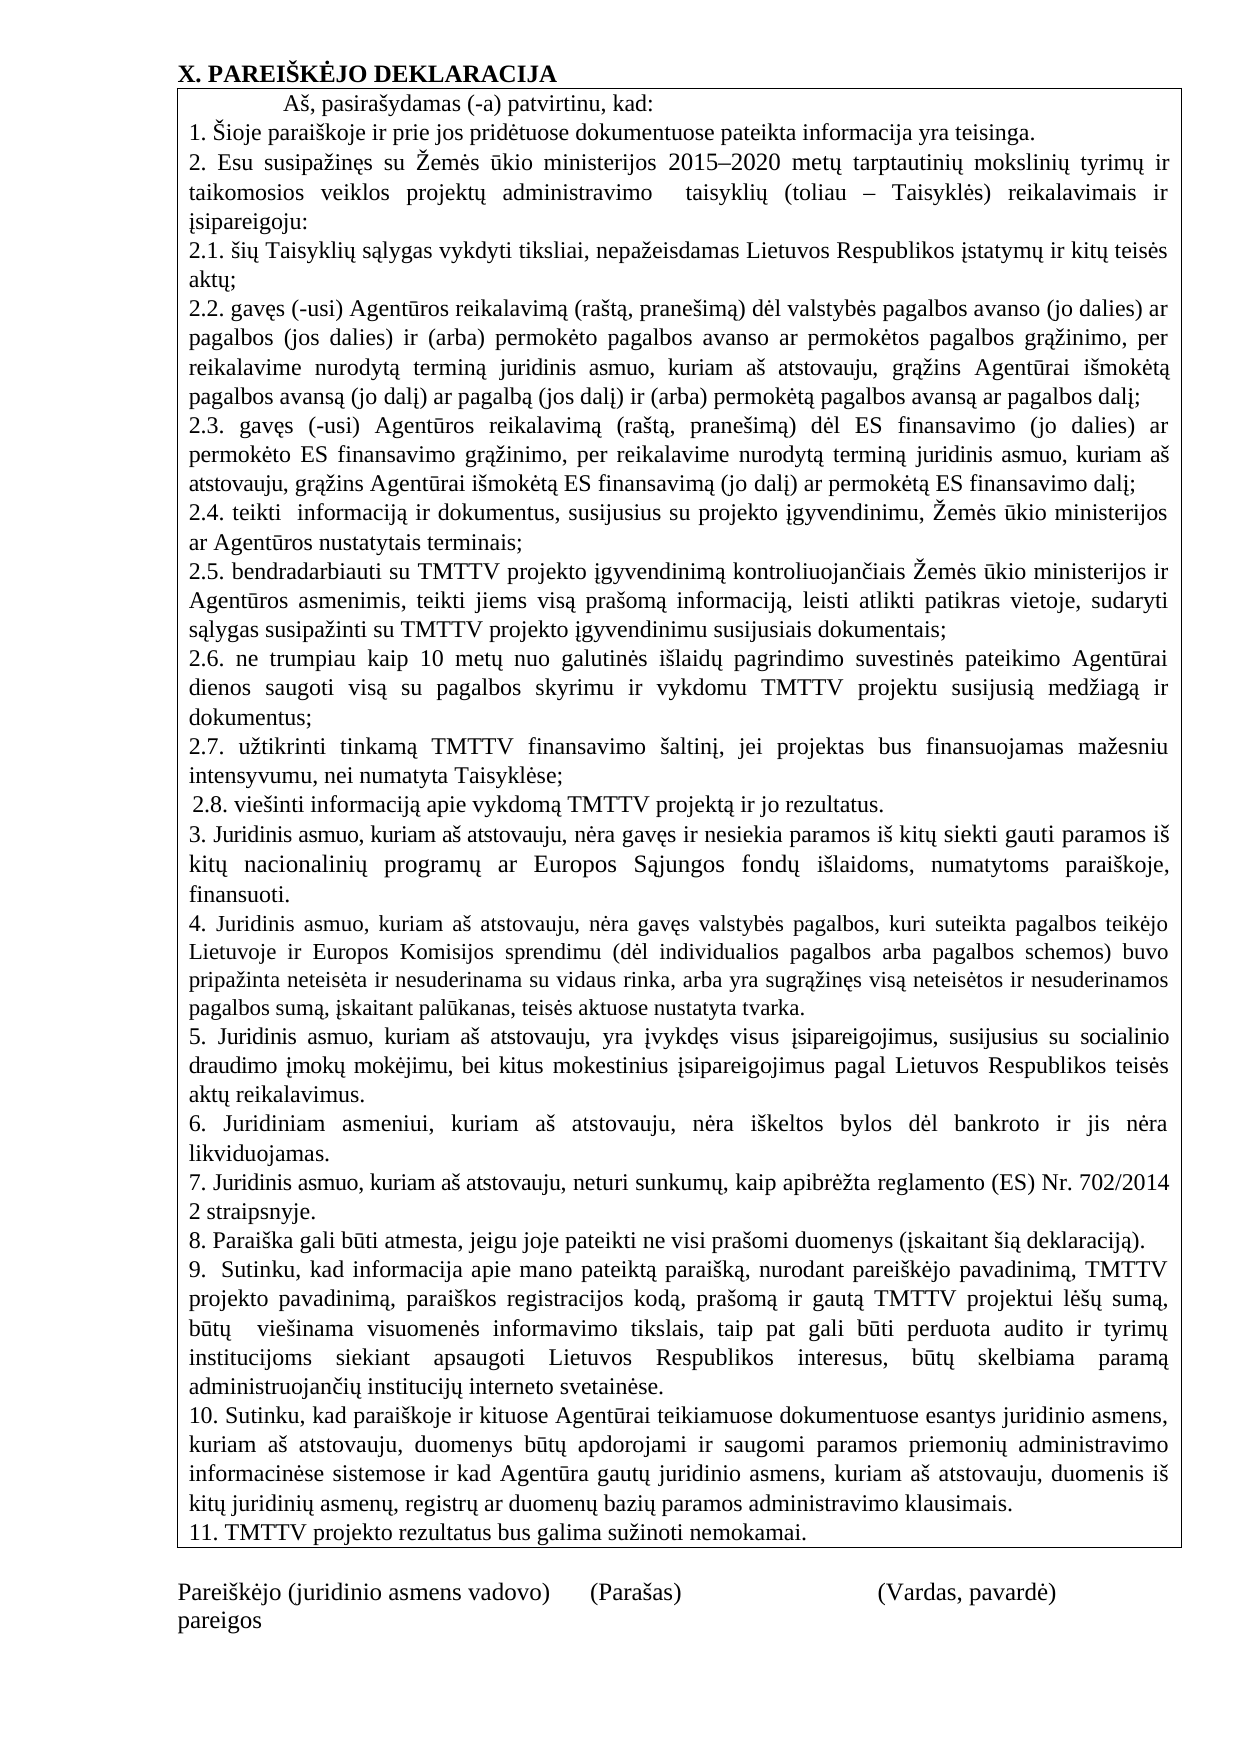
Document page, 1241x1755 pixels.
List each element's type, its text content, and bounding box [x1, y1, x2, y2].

table_header Aš, pasirašydamas (-a) patvirtinu, kad: 1. Šioje paraiškoje ir prie jos pridėtuose dokumentuose pateikta informacija yra teisinga. 2. Esu susipažinęs su Žemės ūkio ministerijos 2015–2020 metų tarptautinių mokslinių tyrimų ir taikomosios veiklos projektų administravimo taisyklių (toliau – Taisyklės) reikalavimais ir įsipareigoju: 2.1. šių Taisyklių sąlygas vykdyti tiksliai, nepažeisdamas Lietuvos Respublikos įstatymų ir kitų teisės aktų; 2.2. gavęs (-usi) Agentūros reikalavimą (raštą, pranešimą) dėl valstybės pagalbos avanso (jo dalies) ar pagalbos (jos dalies) ir (arba) permokėto pagalbos avanso ar permokėtos pagalbos grąžinimo, per reikalavime nurodytą terminą juridinis asmuo, kuriam aš atstovauju, grąžins Agentūrai išmokėtą pagalbos avansą (jo dalį) ar pagalbą (jos dalį) ir (arba) permokėtą pagalbos avansą ar pagalbos dalį; 2.3. gavęs (-usi) Agentūros reikalavimą (raštą, pranešimą) dėl ES finansavimo (jo dalies) ar permokėto ES finansavimo grąžinimo, per reikalavime nurodytą terminą juridinis asmuo, kuriam aš atstovauju, grąžins Agentūrai išmokėtą ES finansavimą (jo dalį) ar permokėtą ES finansavimo dalį; 2.4. teikti informaciją ir dokumentus, susijusius su projekto įgyvendinimu, Žemės ūkio ministerijos ar Agentūros nustatytais terminais; 2.5. bendradarbiauti su TMTTV projekto įgyvendinimą kontroliuojančiais Žemės ūkio ministerijos ir Agentūros asmenimis, teikti jiems visą prašomą informaciją, leisti atlikti patikras vietoje, sudaryti sąlygas susipažinti su TMTTV projekto įgyvendinimu susijusiais dokumentais; 2.6. ne trumpiau kaip 10 metų nuo galutinės išlaidų pagrindimo suvestinės pateikimo Agentūrai dienos saugoti visą su pagalbos skyrimu ir vykdomu TMTTV projektu susijusią medžiagą ir dokumentus; 2.7. užtikrinti tinkamą TMTTV finansavimo šaltinį, jei projektas bus finansuojamas mažesniu intensyvumu, nei numatyta Taisyklėse; 2.8. viešinti informaciją apie vykdomą TMTTV projektą ir jo rezultatus. 3. Juridinis asmuo, kuriam aš atstovauju, nėra gavęs ir nesiekia paramos iš kitų siekti gauti paramos iš kitų nacionalinių programų ar Europos Sąjungos fondų išlaidoms, numatytoms paraiškoje, finansuoti. 4. Juridinis asmuo, kuriam aš atstovauju, nėra gavęs valstybės pagalbos, kuri suteikta pagalbos teikėjo Lietuvoje ir Europos Komisijos sprendimu (dėl individualios pagalbos arba pagalbos schemos) buvo pripažinta neteisėta ir nesuderinama su vidaus rinka, arba yra sugrąžinęs visą neteisėtos ir nesuderinamos pagalbos sumą, įskaitant palūkanas, teisės aktuose nustatyta tvarka. 5. Juridinis asmuo, kuriam aš atstovauju, yra įvykdęs visus įsipareigojimus, susijusius su socialinio draudimo įmokų mokėjimu, bei kitus mokestinius įsipareigojimus pagal Lietuvos Respublikos teisės aktų reikalavimus. 6. Juridiniam asmeniui, kuriam aš atstovauju, nėra iškeltos bylos dėl bankroto ir jis nėra likviduojamas. 7. Juridinis asmuo, kuriam aš atstovauju, neturi sunkumų, kaip apibrėžta reglamento (ES) Nr. 702/2014 2 straipsnyje. 8. Paraiška gali būti atmesta, jeigu joje pateikti ne visi prašomi duomenys (įskaitant šią deklaraciją). 9. Sutinku, kad informacija apie mano pateiktą paraišką, nurodant pareiškėjo pavadinimą, TMTTV projekto pavadinimą, paraiškos registracijos kodą, prašomą ir gautą TMTTV projektui lėšų sumą, būtų viešinama visuomenės informavimo tikslais, taip pat gali būti perduota audito ir tyrimų institucijoms siekiant apsaugoti Lietuvos Respublikos interesus, būtų skelbiama paramą administruojančių institucijų interneto svetainėse. 10. Sutinku, kad paraiškoje ir kituose Agentūrai teikiamuose dokumentuose esantys juridinio asmens, kuriam aš atstovauju, duomenys būtų apdorojami ir saugomi paramos priemonių administravimo informacinėse sistemose ir kad Agentūra gautų juridinio asmens, kuriam aš atstovauju, duomenis iš kitų juridinių asmenų, registrų ar duomenų bazių paramos administravimo klausimais. 11. TMTTV projekto rezultatus bus galima sužinoti nemokamai. [178, 89, 1181, 1547]
text X. PAREIŠKĖJO DEKLARACIJA [177, 59, 1181, 88]
text Pareiškėjo (juridinio asmens vadovo) (Parašas) (Vardas, pavardė) [177, 1577, 1181, 1606]
text pareigos [177, 1606, 1181, 1634]
